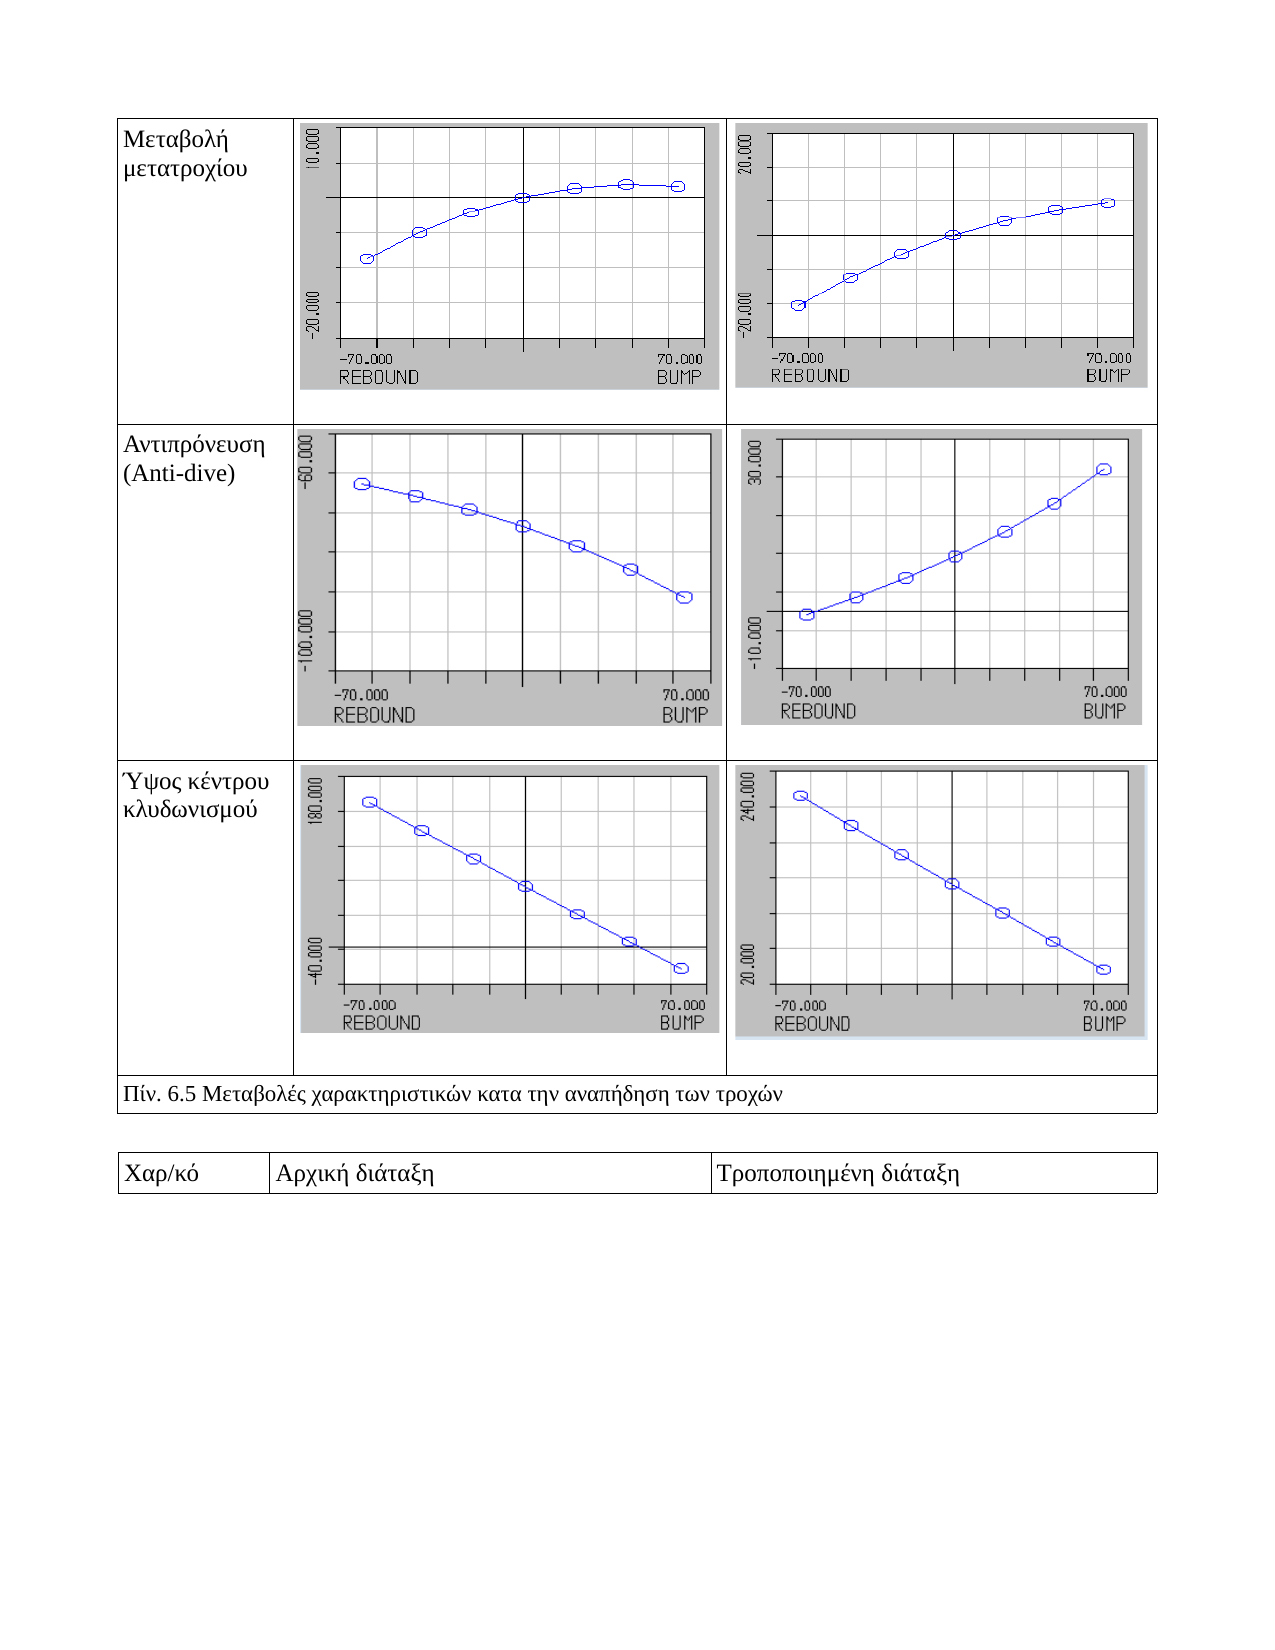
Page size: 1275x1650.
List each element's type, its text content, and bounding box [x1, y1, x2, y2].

table_header Αρχική διάταξη [270, 1153, 711, 1192]
table_cell [727, 119, 1157, 424]
table_cell Αντιπρόνευση (Anti-dive) [118, 425, 293, 760]
table_header Χαρ/κό [119, 1153, 269, 1192]
table_cell Πίν. 6.5 Μεταβολές χαρακτηριστικών κατα την αναπήδηση των τροχών [118, 1076, 1157, 1112]
picture [735, 123, 1148, 388]
picture [735, 765, 1148, 1040]
table_cell Μεταβολή μετατροχίου [118, 119, 293, 424]
table_cell [294, 430, 726, 760]
table_cell [727, 430, 1157, 760]
table_header Τροποποιημένη διάταξη [712, 1153, 1157, 1192]
table_cell [727, 761, 1157, 1074]
picture [741, 429, 1143, 725]
table_cell [294, 425, 726, 429]
picture [300, 123, 720, 390]
picture [300, 765, 720, 1033]
table_cell [294, 761, 726, 1074]
table_cell [727, 425, 1157, 429]
picture [297, 429, 723, 726]
table_cell Ύψος κέντρου κλυδωνισμού [118, 761, 293, 1074]
table_cell [294, 119, 726, 424]
